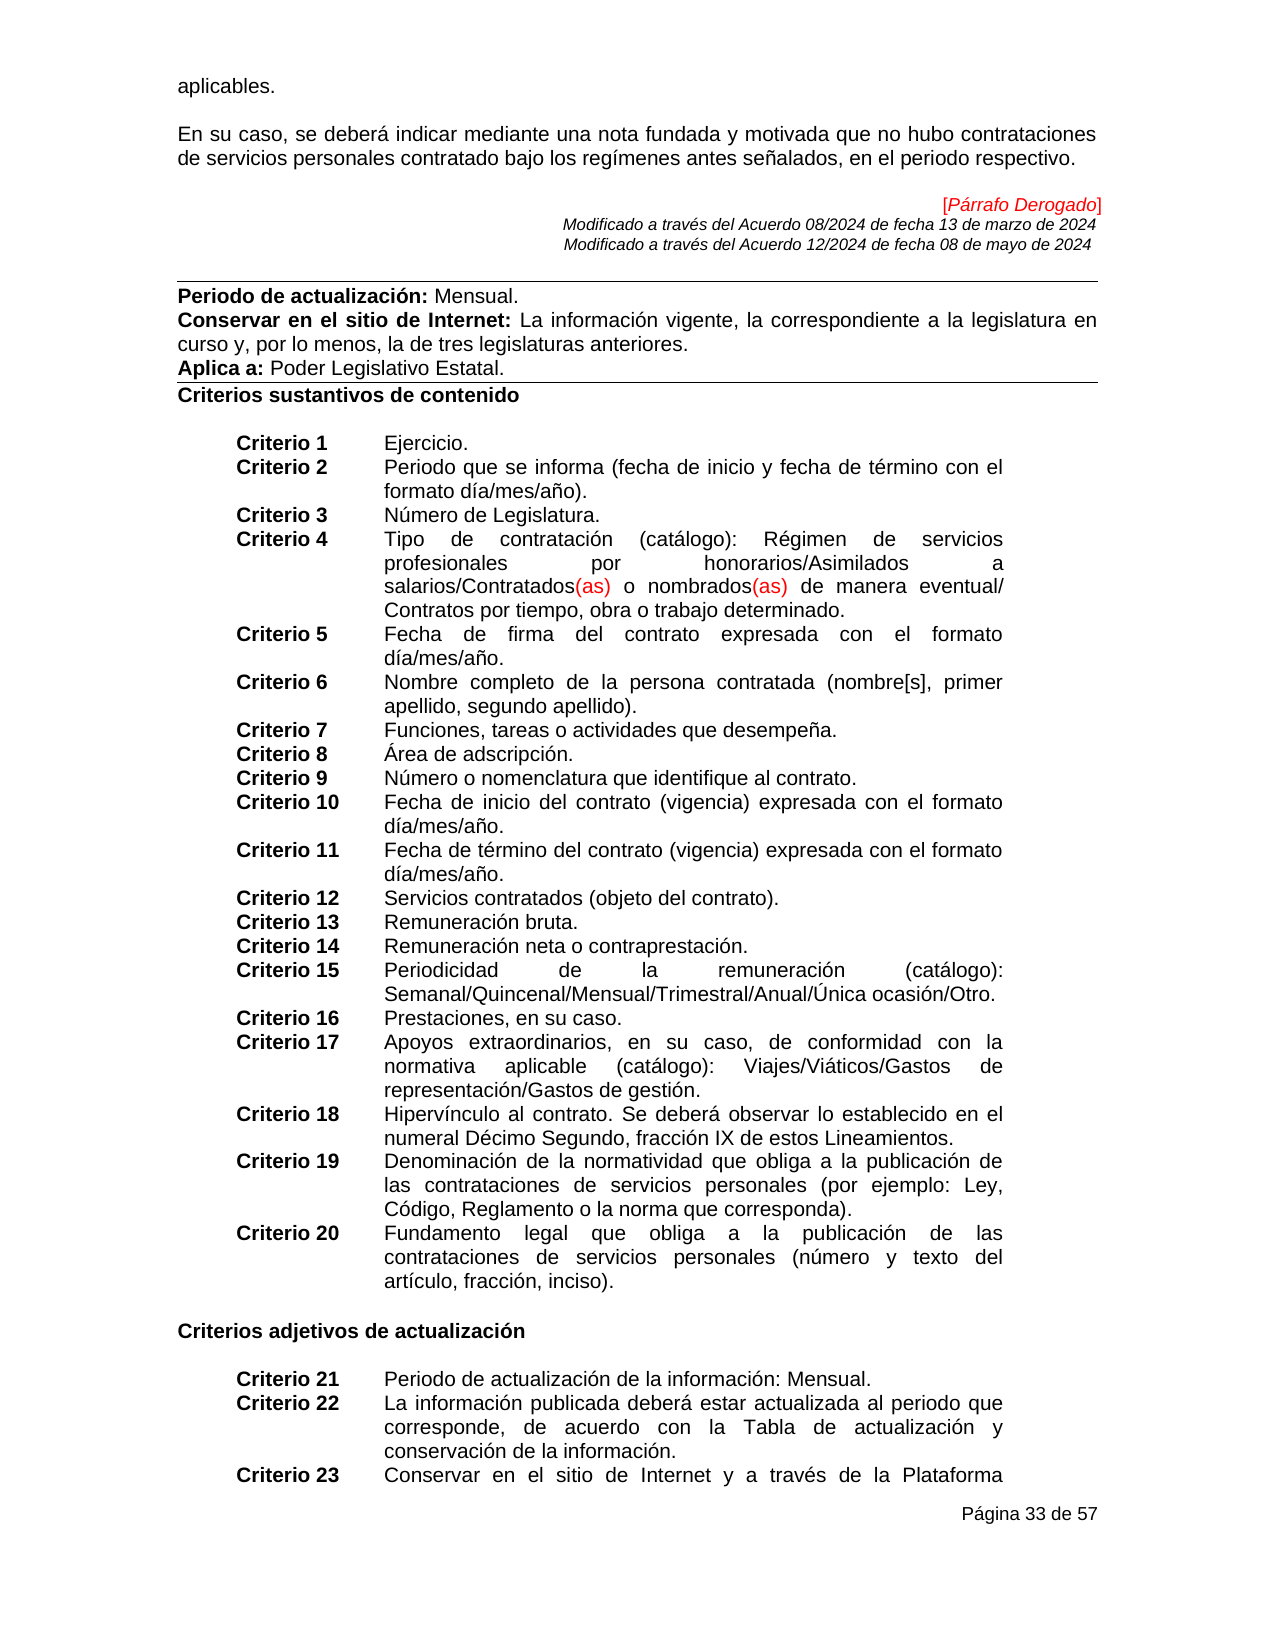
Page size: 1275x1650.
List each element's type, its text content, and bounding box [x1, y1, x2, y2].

text Criterio 20 Fundamento legal que obliga a la publicación de las contrataciones de servicios personales (número y texto del artículo, fracción, inciso). [236, 1221, 1004, 1293]
text Modificado a través del Acuerdo 12/2024 de fecha 08 de mayo de 2024 [177, 234, 1098, 253]
text Conservar en el sitio de Internet: La información vigente, la correspondiente a la legislatura en curso y, por lo menos, la de tres legislaturas anteriores. [177, 308, 1098, 352]
text Criterio 22 La información publicada deberá estar actualizada al periodo que corresponde, de acuerdo con la Tabla de actualización y conservación de la información. [236, 1391, 1004, 1463]
text Criterio 15 Periodicidad de la remuneración (catálogo): Semanal/Quincenal/Mensual/Trimestral/Anual/Única ocasión/Otro. [236, 958, 1004, 1006]
text Criterio 1 Ejercicio. [236, 431, 1004, 454]
text Criterio 14 Remuneración neta o contraprestación. [236, 934, 1004, 958]
text [Párrafo Derogado] [177, 193, 1102, 215]
text Criterio 16 Prestaciones, en su caso. [236, 1006, 1004, 1029]
text Criterio 13 Remuneración bruta. [236, 910, 1004, 934]
text Aplica a: Poder Legislativo Estatal. [177, 352, 1098, 382]
text Criterio 7 Funciones, tareas o actividades que desempeña. [236, 718, 1004, 742]
text En su caso, se deberá indicar mediante una nota fundada y motivada que no hubo contrataciones de servicios personales contratado bajo los regímenes antes señalados, en el periodo respectivo. [177, 122, 1098, 169]
text Criterio 12 Servicios contratados (objeto del contrato). [236, 886, 1004, 910]
text Criterio 11 Fecha de término del contrato (vigencia) expresada con el formato día/mes/año. [236, 838, 1004, 886]
text aplicables. [177, 74, 1098, 98]
text Modificado a través del Acuerdo 08/2024 de fecha 13 de marzo de 2024 [177, 215, 1098, 234]
text Criterio 19 Denominación de la normatividad que obliga a la publicación de las contrataciones de servicios personales (por ejemplo: Ley, Código, Reglamento o la norma que corresponda). [236, 1149, 1004, 1221]
text Criterio 5 Fecha de firma del contrato expresada con el formato día/mes/año. [236, 622, 1004, 670]
text Criterios adjetivos de actualización [177, 1319, 1004, 1343]
text Criterio 4 Tipo de contratación (catálogo): Régimen de servicios profesionales por honorarios/Asimilados a salarios/Contratados(as) o nombrados(as) de manera eventual/ Contratos por tiempo, obra o trabajo determinado. [236, 526, 1004, 622]
text Criterio 8 Área de adscripción. [236, 742, 1004, 766]
text Criterio 10 Fecha de inicio del contrato (vigencia) expresada con el formato día/mes/año. [236, 790, 1004, 838]
text Criterios sustantivos de contenido [177, 383, 1004, 407]
text Criterio 6 Nombre completo de la persona contratada (nombre[s], primer apellido, segundo apellido). [236, 670, 1004, 718]
text Criterio 2 Periodo que se informa (fecha de inicio y fecha de término con el formato día/mes/año). [236, 454, 1004, 502]
text Criterio 17 Apoyos extraordinarios, en su caso, de conformidad con la normativa aplicable (catálogo): Viajes/Viáticos/Gastos de representación/Gastos de gestión. [236, 1029, 1004, 1101]
text Criterio 9 Número o nomenclatura que identifique al contrato. [236, 766, 1004, 790]
text Criterio 3 Número de Legislatura. [236, 502, 1004, 526]
text Criterio 23 Conservar en el sitio de Internet y a través de la Plataforma [236, 1463, 1004, 1487]
text Criterio 21 Periodo de actualización de la información: Mensual. [236, 1367, 1004, 1391]
text Criterio 18 Hipervínculo al contrato. Se deberá observar lo establecido en el numeral Décimo Segundo, fracción IX de estos Lineamientos. [236, 1101, 1004, 1149]
text Periodo de actualización: Mensual. [177, 282, 1098, 308]
